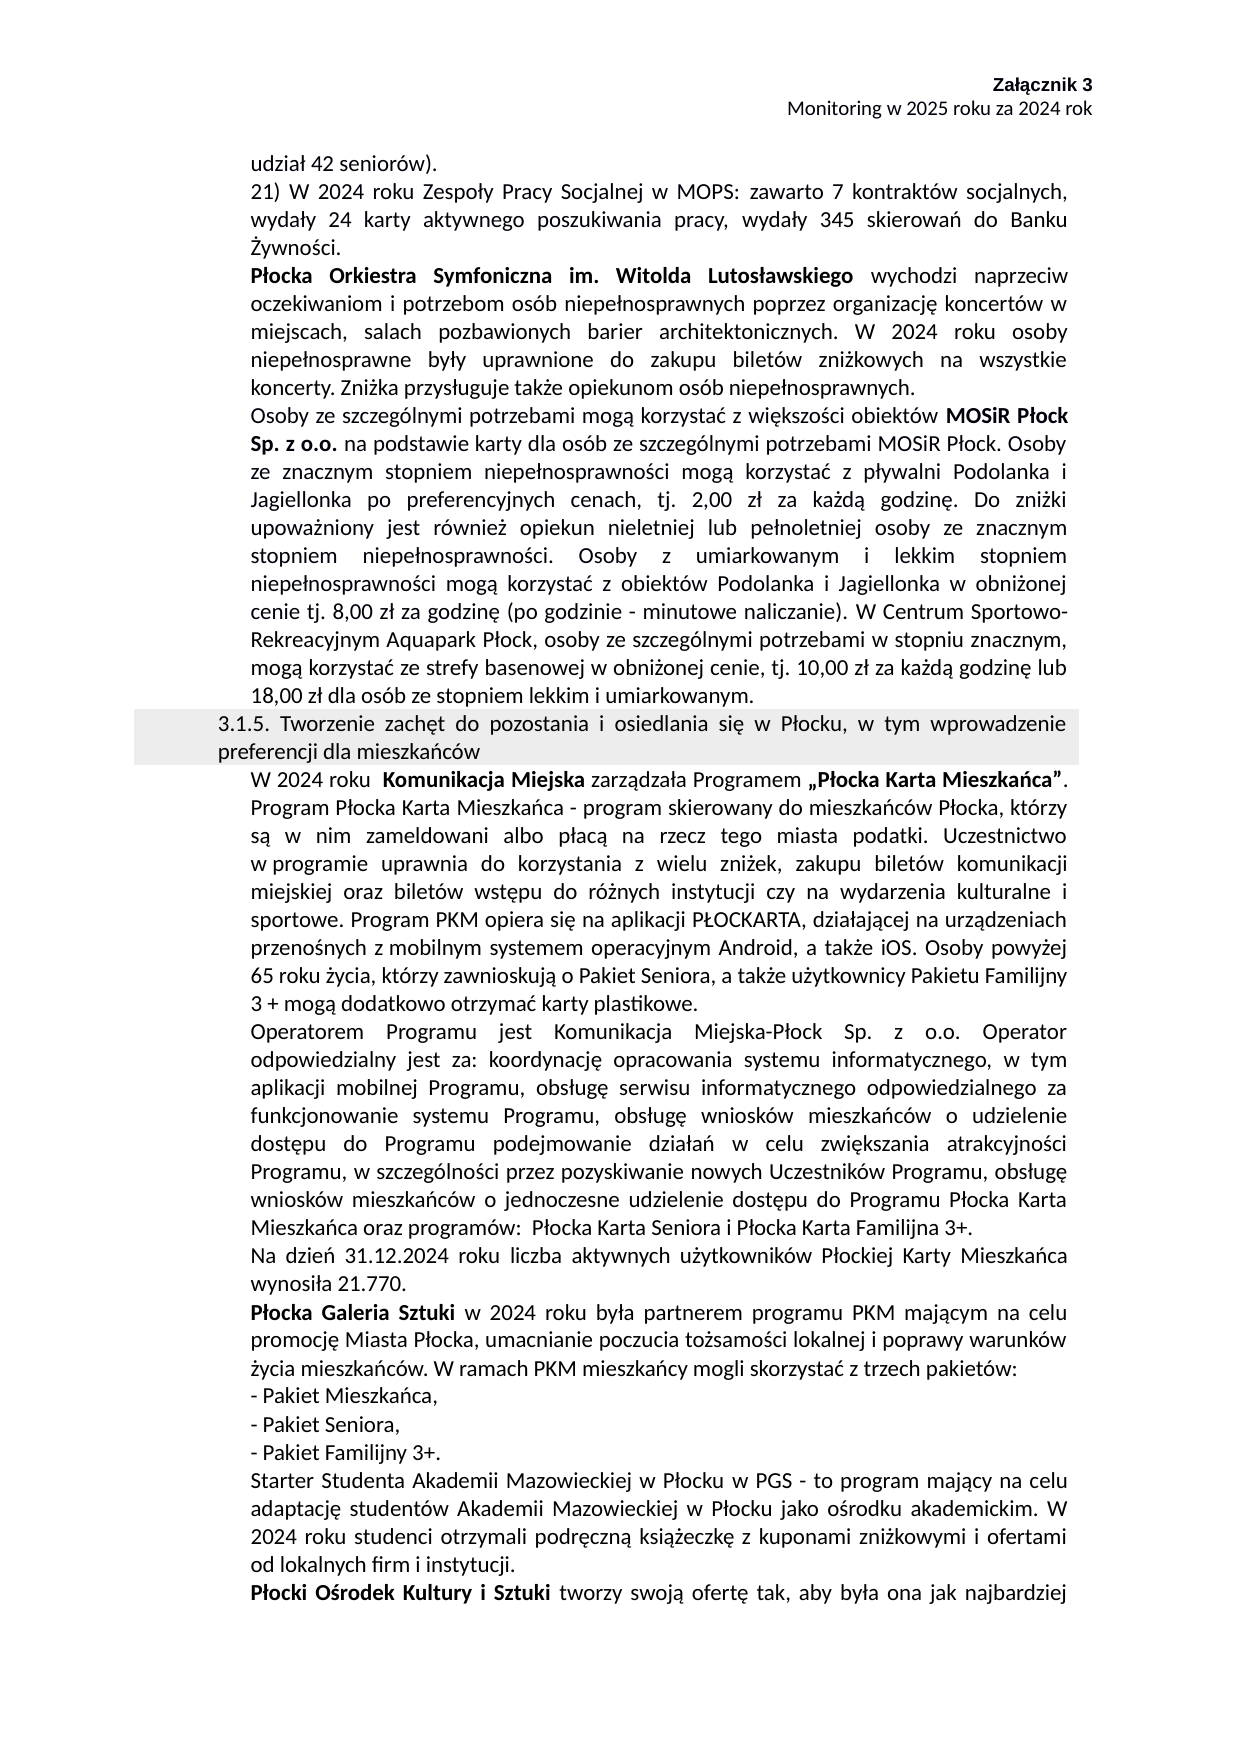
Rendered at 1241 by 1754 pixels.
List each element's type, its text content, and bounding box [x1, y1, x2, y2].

table_cell [204, 149, 237, 709]
table_cell 3.1.5. Tworzenie zachęt do pozostania i osiedlania się w Płocku, w tym wprowadzenie preferencji dla mieszkańców [204, 709, 1079, 765]
table_cell [204, 765, 237, 1606]
table_cell W 2024 roku Komunikacja Miejska zarządzała Programem „Płocka Karta Mieszkańca”. Program Płocka Karta Mieszkańca - program skierowany do mieszkańców Płocka, którzy są w nim zameldowani albo płacą na rzecz tego miasta podatki. Uczestnictwo w programie uprawnia do korzystania z wielu zniżek, zakupu biletów komunikacji miejskiej oraz biletów wstępu do różnych instytucji czy na wydarzenia kulturalne i sportowe. Program PKM opiera się na aplikacji PŁOCKARTA, działającej na urządzeniach przenośnych z mobilnym systemem operacyjnym Android, a także iOS. Osoby powyżej 65 roku życia, którzy zawnioskują o Pakiet Seniora, a także użytkownicy Pakietu Familijny 3 + mogą dodatkowo otrzymać karty plastikowe. Operatorem Programu jest Komunikacja Miejska-Płock Sp. z o.o. Operator odpowiedzialny jest za: koordynację opracowania systemu informatycznego, w tym aplikacji mobilnej Programu, obsługę serwisu informatycznego odpowiedzialnego za funkcjonowanie systemu Programu, obsługę wniosków mieszkańców o udzielenie dostępu do Programu podejmowanie działań w celu zwiększania atrakcyjności Programu, w szczególności przez pozyskiwanie nowych Uczestników Programu, obsługę wniosków mieszkańców o jednoczesne udzielenie dostępu do Programu Płocka Karta Mieszkańca oraz programów: Płocka Karta Seniora i Płocka Karta Familijna 3+. Na dzień 31.12.2024 roku liczba aktywnych użytkowników Płockiej Karty Mieszkańca wynosiła 21.770. Płocka Galeria Sztuki w 2024 roku była partnerem programu PKM mającym na celu promocję Miasta Płocka, umacnianie poczucia tożsamości lokalnej i poprawy warunków życia mieszkańców. W ramach PKM mieszkańcy mogli skorzystać z trzech pakietów: - Pakiet Mieszkańca, - Pakiet Seniora, - Pakiet Familijny 3+. Starter Studenta Akademii Mazowieckiej w Płocku w PGS - to program mający na celu adaptację studentów Akademii Mazowieckiej w Płocku jako ośrodku akademickim. W 2024 roku studenci otrzymali podręczną książeczkę z kuponami zniżkowymi i ofertami od lokalnych firm i instytucji. Płocki Ośrodek Kultury i Sztuki tworzy swoją ofertę tak, aby była ona jak najbardziej [237, 765, 1079, 1606]
table_cell [134, 709, 166, 765]
table_cell [134, 149, 166, 709]
table_cell [166, 765, 204, 1606]
table_cell [166, 709, 204, 765]
table_cell [134, 765, 166, 1606]
table_cell [166, 149, 204, 709]
table_cell udział 42 seniorów). 21) W 2024 roku Zespoły Pracy Socjalnej w MOPS: zawarto 7 kontraktów socjalnych, wydały 24 karty aktywnego poszukiwania pracy, wydały 345 skierowań do Banku Żywności. Płocka Orkiestra Symfoniczna im. Witolda Lutosławskiego wychodzi naprzeciw oczekiwaniom i potrzebom osób niepełnosprawnych poprzez organizację koncertów w miejscach, salach pozbawionych barier architektonicznych. W 2024 roku osoby niepełnosprawne były uprawnione do zakupu biletów zniżkowych na wszystkie koncerty. Zniżka przysługuje także opiekunom osób niepełnosprawnych. Osoby ze szczególnymi potrzebami mogą korzystać z większości obiektów MOSiR Płock Sp. z o.o. na podstawie karty dla osób ze szczególnymi potrzebami MOSiR Płock. Osoby ze znacznym stopniem niepełnosprawności mogą korzystać z pływalni Podolanka i Jagiellonka po preferencyjnych cenach, tj. 2,00 zł za każdą godzinę. Do zniżki upoważniony jest również opiekun nieletniej lub pełnoletniej osoby ze znacznym stopniem niepełnosprawności. Osoby z umiarkowanym i lekkim stopniem niepełnosprawności mogą korzystać z obiektów Podolanka i Jagiellonka w obniżonej cenie tj. 8,00 zł za godzinę (po godzinie - minutowe naliczanie). W Centrum Sportowo-Rekreacyjnym Aquapark Płock, osoby ze szczególnymi potrzebami w stopniu znacznym, mogą korzystać ze strefy basenowej w obniżonej cenie, tj. 10,00 zł za każdą godzinę lub 18,00 zł dla osób ze stopniem lekkim i umiarkowanym. [237, 149, 1079, 709]
